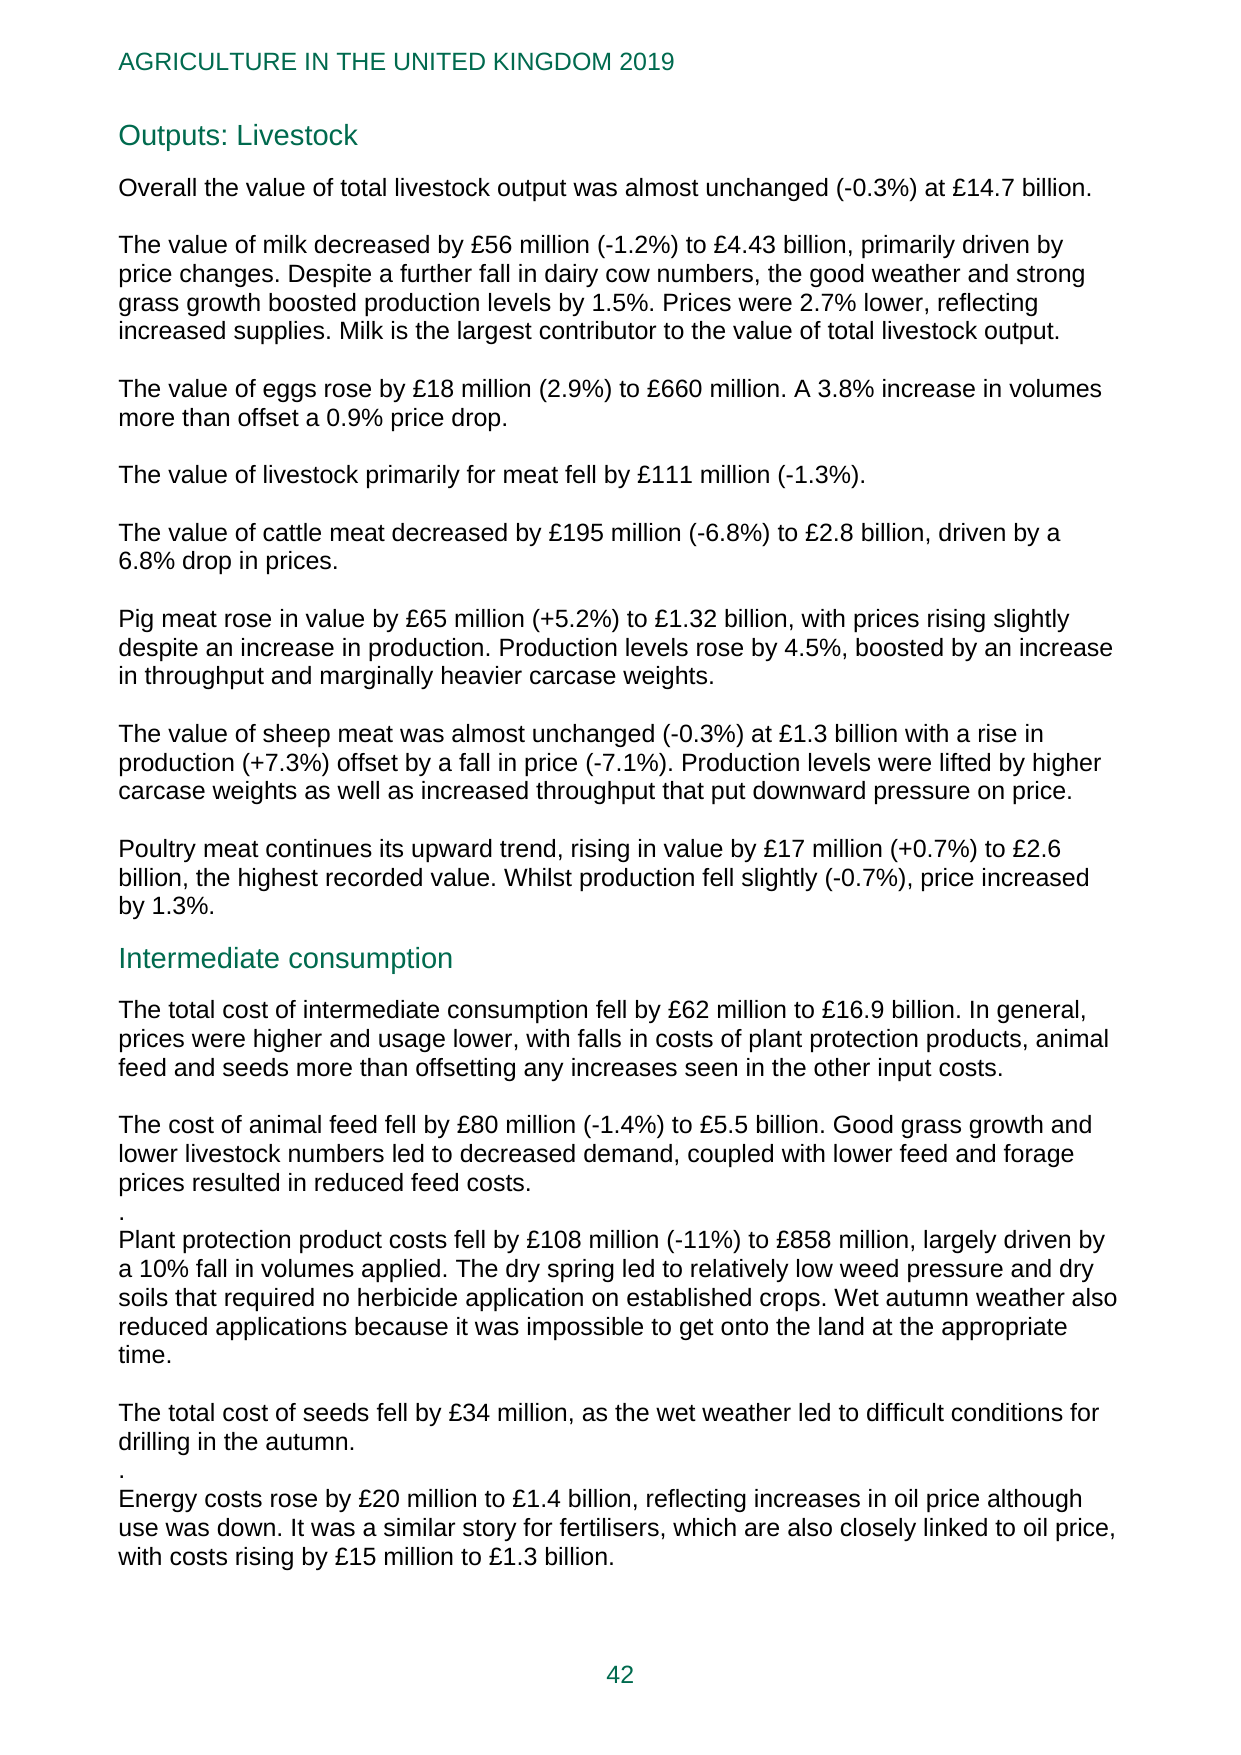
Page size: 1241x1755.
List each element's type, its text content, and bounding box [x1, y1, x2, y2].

text The total cost of seeds fell by £34 million, as the wet weather led to difficult conditions for drilling in the autumn. [118, 1398, 1122, 1455]
text Poultry meat continues its upward trend, rising in value by £17 million (+0.7%) to £2.6 billion, the highest recorded value. Whilst production fell slightly (-0.7%), price increased by 1.3%. [118, 834, 1122, 920]
text Overall the value of total livestock output was almost unchanged (-0.3%) at £14.7 billion. [118, 172, 1122, 201]
text The value of eggs rose by £18 million (2.9%) to £660 million. A 3.8% increase in volumes more than offset a 0.9% price drop. [118, 374, 1122, 431]
text Plant protection product costs fell by £108 million (-11%) to £858 million, largely driven by a 10% fall in volumes applied. The dry spring led to relatively low weed pressure and dry soils that required no herbicide application on established crops. Wet autumn weather also reduced applications because it was impossible to get onto the land at the appropriate time. [118, 1225, 1122, 1369]
text The total cost of intermediate consumption fell by £62 million to £16.9 billion. In general, prices were higher and usage lower, with falls in costs of plant protection products, animal feed and seeds more than offsetting any increases seen in the other input costs. [118, 995, 1122, 1081]
subtitle Intermediate consumption [118, 941, 1122, 974]
text The value of milk decreased by £56 million (-1.2%) to £4.43 billion, primarily driven by price changes. Despite a further fall in dairy cow numbers, the good weather and strong grass growth boosted production levels by 1.5%. Prices were 2.7% lower, reflecting increased supplies. Milk is the largest contributor to the value of total livestock output. [118, 230, 1122, 345]
text The cost of animal feed fell by £80 million (-1.4%) to £5.5 billion. Good grass growth and lower livestock numbers led to decreased demand, coupled with lower feed and forage prices resulted in reduced feed costs. [118, 1110, 1122, 1196]
text Energy costs rose by £20 million to £1.4 billion, reflecting increases in oil price although use was down. It was a similar story for fertilisers, which are also closely linked to oil price, with costs rising by £15 million to £1.3 billion. [118, 1484, 1122, 1570]
text The value of sheep meat was almost unchanged (-0.3%) at £1.3 billion with a rise in production (+7.3%) offset by a fall in price (-7.1%). Production levels were lifted by higher carcase weights as well as increased throughput that put downward pressure on price. [118, 719, 1122, 805]
text The value of livestock primarily for meat fell by £111 million (-1.3%). [118, 460, 1122, 489]
text . [118, 1196, 1122, 1225]
text . [118, 1455, 1122, 1484]
subtitle Outputs: Livestock [118, 118, 1122, 152]
text Pig meat rose in value by £65 million (+5.2%) to £1.32 billion, with prices rising slightly despite an increase in production. Production levels rose by 4.5%, boosted by an increase in throughput and marginally heavier carcase weights. [118, 604, 1122, 690]
text The value of cattle meat decreased by £195 million (-6.8%) to £2.8 billion, driven by a 6.8% drop in prices. [118, 517, 1122, 575]
